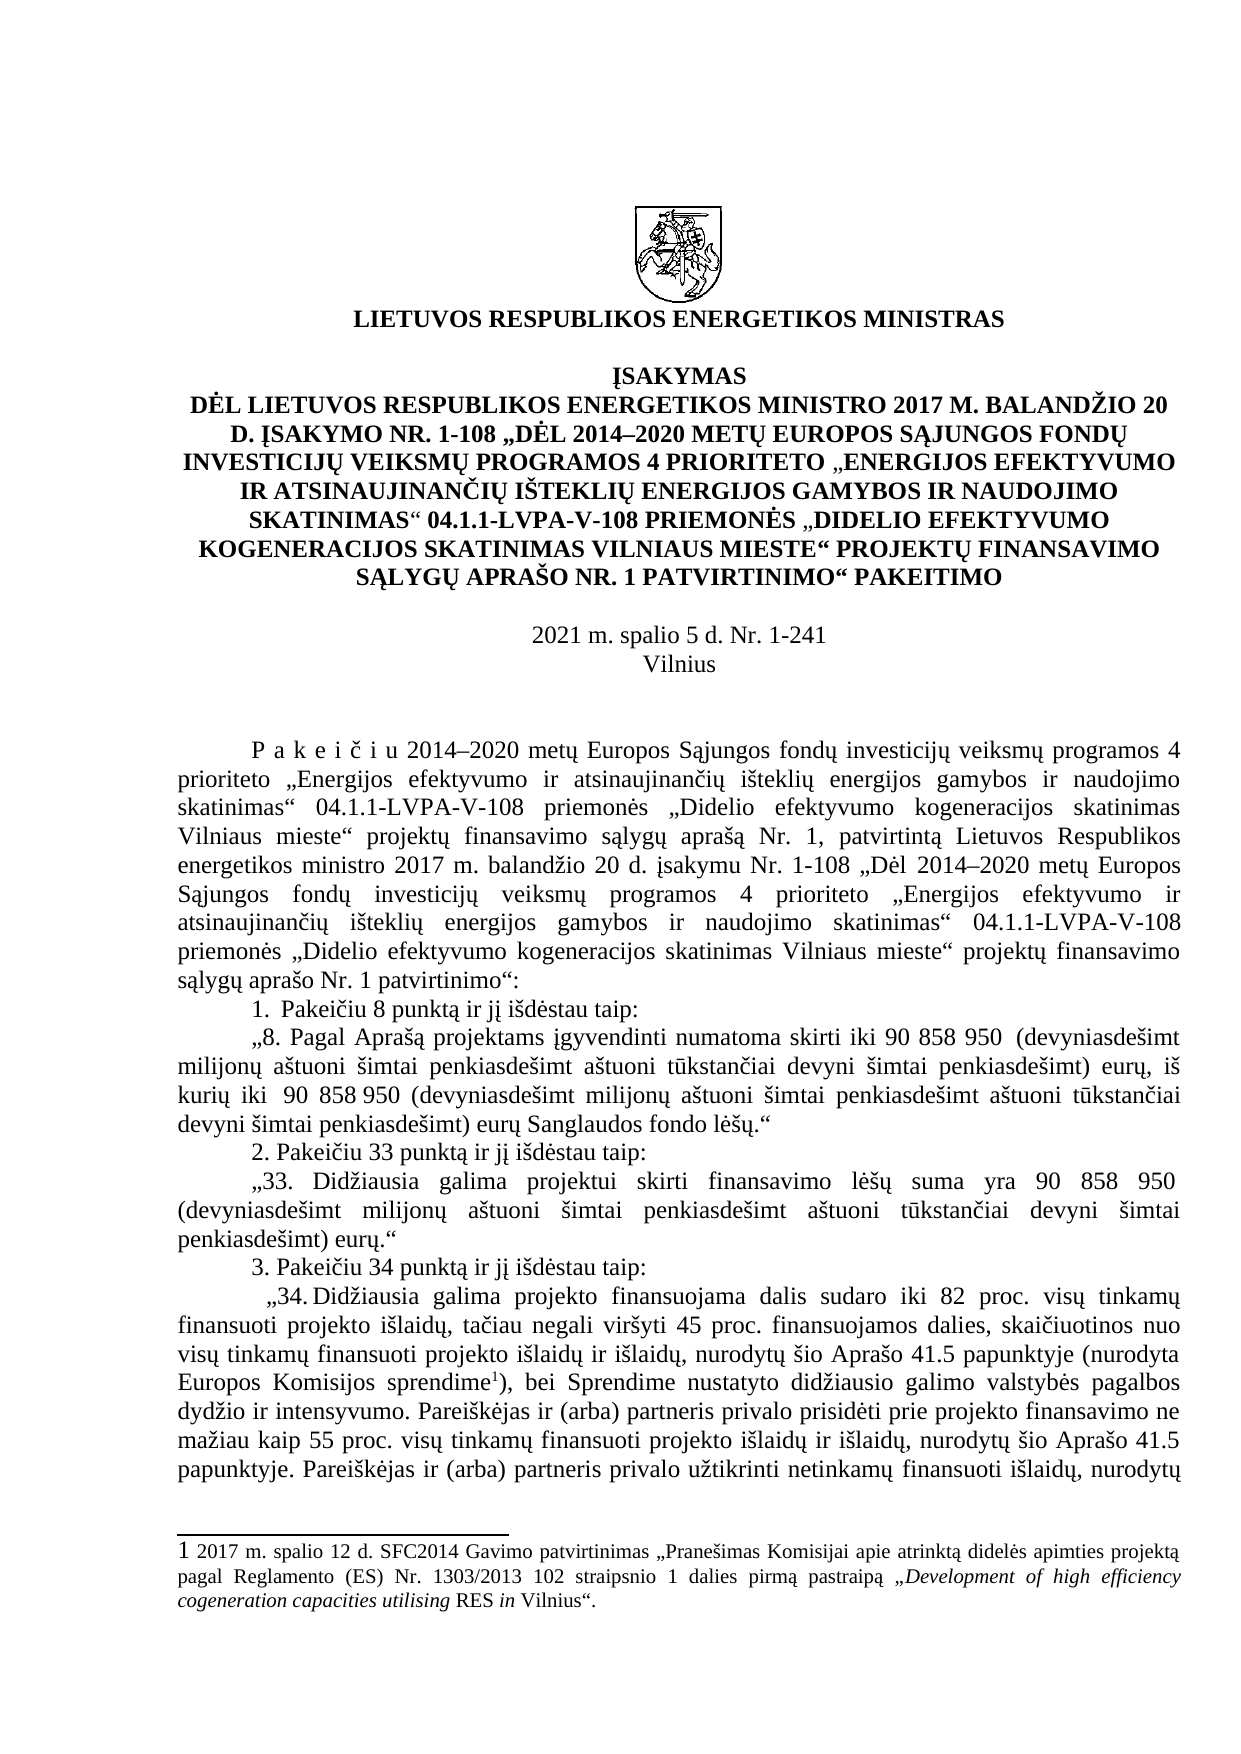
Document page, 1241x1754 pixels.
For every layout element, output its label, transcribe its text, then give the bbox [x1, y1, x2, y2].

text DĖL LIETUVOS RESPUBLIKOS ENERGETIKOS MINISTRO 2017 M. BALANDŽIO 20 D. ĮSAKYMO NR. 1-108 „DĖL 2014–2020 METŲ EUROPOS SĄJUNGOS FONDŲ INVESTICIJŲ VEIKSMŲ PROGRAMOS 4 PRIORITETO „ENERGIJOS EFEKTYVUMO IR ATSINAUJINANČIŲ IŠTEKLIŲ ENERGIJOS GAMYBOS IR NAUDOJIMO SKATINIMAS“ 04.1.1-LVPA-V-108 PRIEMONĖS „Didelio efektyvumo kogeneracijos skatinimas Vilniaus MIESTE“ PROJEKTŲ FINANSAVIMO SĄLYGŲ APRAŠO Nr. 1 PATVIRTINIMO“ Pakeitimo [177, 390, 1181, 591]
text 2. Pakeičiu 33 punktą ir jį išdėstau taip: [251, 1137, 1181, 1166]
text Vilnius [177, 649, 1181, 677]
text P a k e i č i u 2014–2020 metų Europos Sąjungos fondų investicijų veiksmų programos 4 prioriteto „Energijos efektyvumo ir atsinaujinančių išteklių energijos gamybos ir naudojimo skatinimas“ 04.1.1-LVPA-V-108 priemonės „Didelio efektyvumo kogeneracijos skatinimas Vilniaus mieste“ projektų finansavimo sąlygų aprašą Nr. 1, patvirtintą Lietuvos Respublikos energetikos ministro 2017 m. balandžio 20 d. įsakymu Nr. 1-108 „Dėl 2014–2020 metų Europos Sąjungos fondų investicijų veiksmų programos 4 prioriteto „Energijos efektyvumo ir atsinaujinančių išteklių energijos gamybos ir naudojimo skatinimas“ 04.1.1-LVPA-V-108 priemonės „Didelio efektyvumo kogeneracijos skatinimas Vilniaus mieste“ projektų finansavimo sąlygų aprašo Nr. 1 patvirtinimo“: [177, 735, 1181, 994]
text 3. Pakeičiu 34 punktą ir jį išdėstau taip: [251, 1252, 1181, 1281]
text „33. Didžiausia galima projektui skirti finansavimo lėšų suma yra 90 858 950 (devyniasdešimt milijonų aštuoni šimtai penkiasdešimt aštuoni tūkstančiai devyni šimtai penkiasdešimt) eurų.“ [177, 1166, 1181, 1252]
text „34. Didžiausia galima projekto finansuojama dalis sudaro iki 82 proc. visų tinkamų finansuoti projekto išlaidų, tačiau negali viršyti 45 proc. finansuojamos dalies, skaičiuotinos nuo visų tinkamų finansuoti projekto išlaidų ir išlaidų, nurodytų šio Aprašo 41.5 papunktyje (nurodyta Europos Komisijos sprendime), bei Sprendime nustatyto didžiausio galimo valstybės pagalbos dydžio ir intensyvumo. Pareiškėjas ir (arba) partneris privalo prisidėti prie projekto finansavimo ne mažiau kaip 55 proc. visų tinkamų finansuoti projekto išlaidų ir išlaidų, nurodytų šio Aprašo 41.5 papunktyje. Pareiškėjas ir (arba) partneris privalo užtikrinti netinkamų finansuoti išlaidų, nurodytų [177, 1281, 1181, 1482]
text 2021 m. spalio 5 d. Nr. 1-241 [177, 620, 1181, 649]
text 2017 m. spalio 12 d. SFC2014 Gavimo patvirtinimas „Pranešimas Komisijai apie atrinktą didelės apimties projektą pagal Reglamento (ES) Nr. 1303/2013 102 straipsnio 1 dalies pirmą pastraipą „Development of high efficiency cogeneration capacities utilising RES in Vilnius“. [177, 1535, 1181, 1612]
text 1. Pakeičiu 8 punktą ir jį išdėstau taip: [251, 994, 1181, 1022]
text LIETUVOS RESPUBLIKOS energetikos MINISTRAS [177, 304, 1181, 332]
text „8. Pagal Aprašą projektams įgyvendinti numatoma skirti iki 90 858 950 (devyniasdešimt milijonų aštuoni šimtai penkiasdešimt aštuoni tūkstančiai devyni šimtai penkiasdešimt) eurų, iš kurių iki 90 858 950 (devyniasdešimt milijonų aštuoni šimtai penkiasdešimt aštuoni tūkstančiai devyni šimtai penkiasdešimt) eurų Sanglaudos fondo lėšų.“ [177, 1022, 1181, 1137]
text ĮSAKYMAS [177, 361, 1181, 390]
